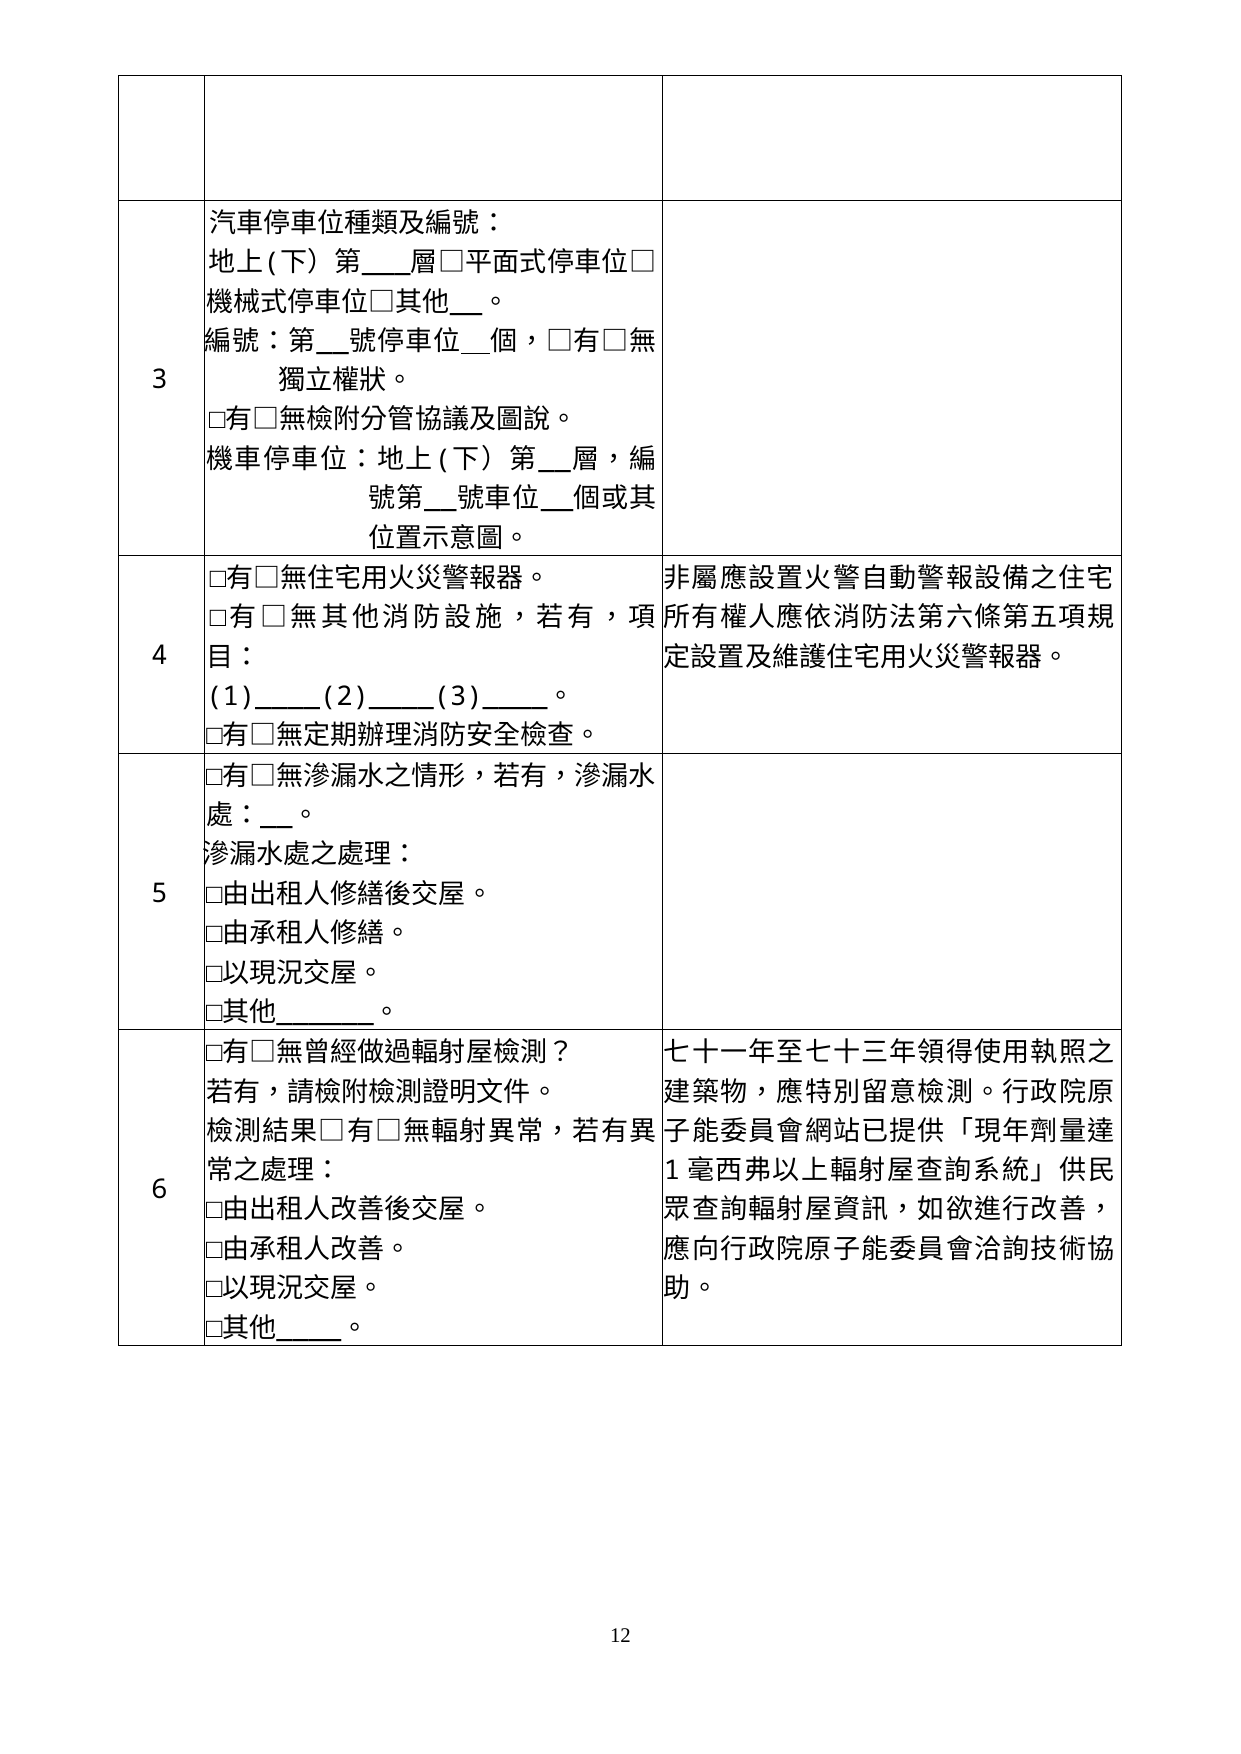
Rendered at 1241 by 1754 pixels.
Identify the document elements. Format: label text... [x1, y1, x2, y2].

table_cell □有□無滲漏水之情形，若有，滲漏水處：__。 滲漏水處之處理： □由出租人修繕後交屋。 □由承租人修繕。 □以現況交屋。 □其他______。 [205, 754, 662, 1029]
table_cell □有□無住宅用火災警報器。 □有□無其他消防設施，若有，項目： (1)____(2)____(3)____。 □有□無定期辦理消防安全檢查。 [205, 556, 662, 753]
table_cell [205, 76, 662, 200]
table_cell [663, 754, 1121, 1029]
table_cell □有□無曾經做過輻射屋檢測？ 若有，請檢附檢測證明文件。 檢測結果□有□無輻射異常，若有異常之處理： □由出租人改善後交屋。 □由承租人改善。 □以現況交屋。 □其他____。 [205, 1030, 662, 1345]
table_cell 6 [119, 1030, 204, 1345]
table_cell 七十一年至七十三年領得使用執照之建築物，應特別留意檢測。行政院原子能委員會網站已提供「現年劑量達1毫西弗以上輻射屋查詢系統」供民眾查詢輻射屋資訊，如欲進行改善，應向行政院原子能委員會洽詢技術協助。 [663, 1030, 1121, 1345]
table_cell [663, 201, 1121, 555]
table_cell 5 [119, 754, 204, 1029]
table_cell [663, 76, 1121, 200]
table_cell [119, 76, 204, 200]
table_cell 4 [119, 556, 204, 753]
table_cell 非屬應設置火警自動警報設備之住宅所有權人應依消防法第六條第五項規定設置及維護住宅用火災警報器。 [663, 556, 1121, 753]
table_cell 3 [119, 201, 204, 555]
table_cell 汽車停車位種類及編號： 地上(下）第___層□平面式停車位□機械式停車位□其他__。 編號：第__號停車位 個，□有□無獨立權狀。 □有□無檢附分管協議及圖說。 機車停車位：地上(下）第__層，編號第__號車位__個或其位置示意圖。 [205, 201, 662, 555]
